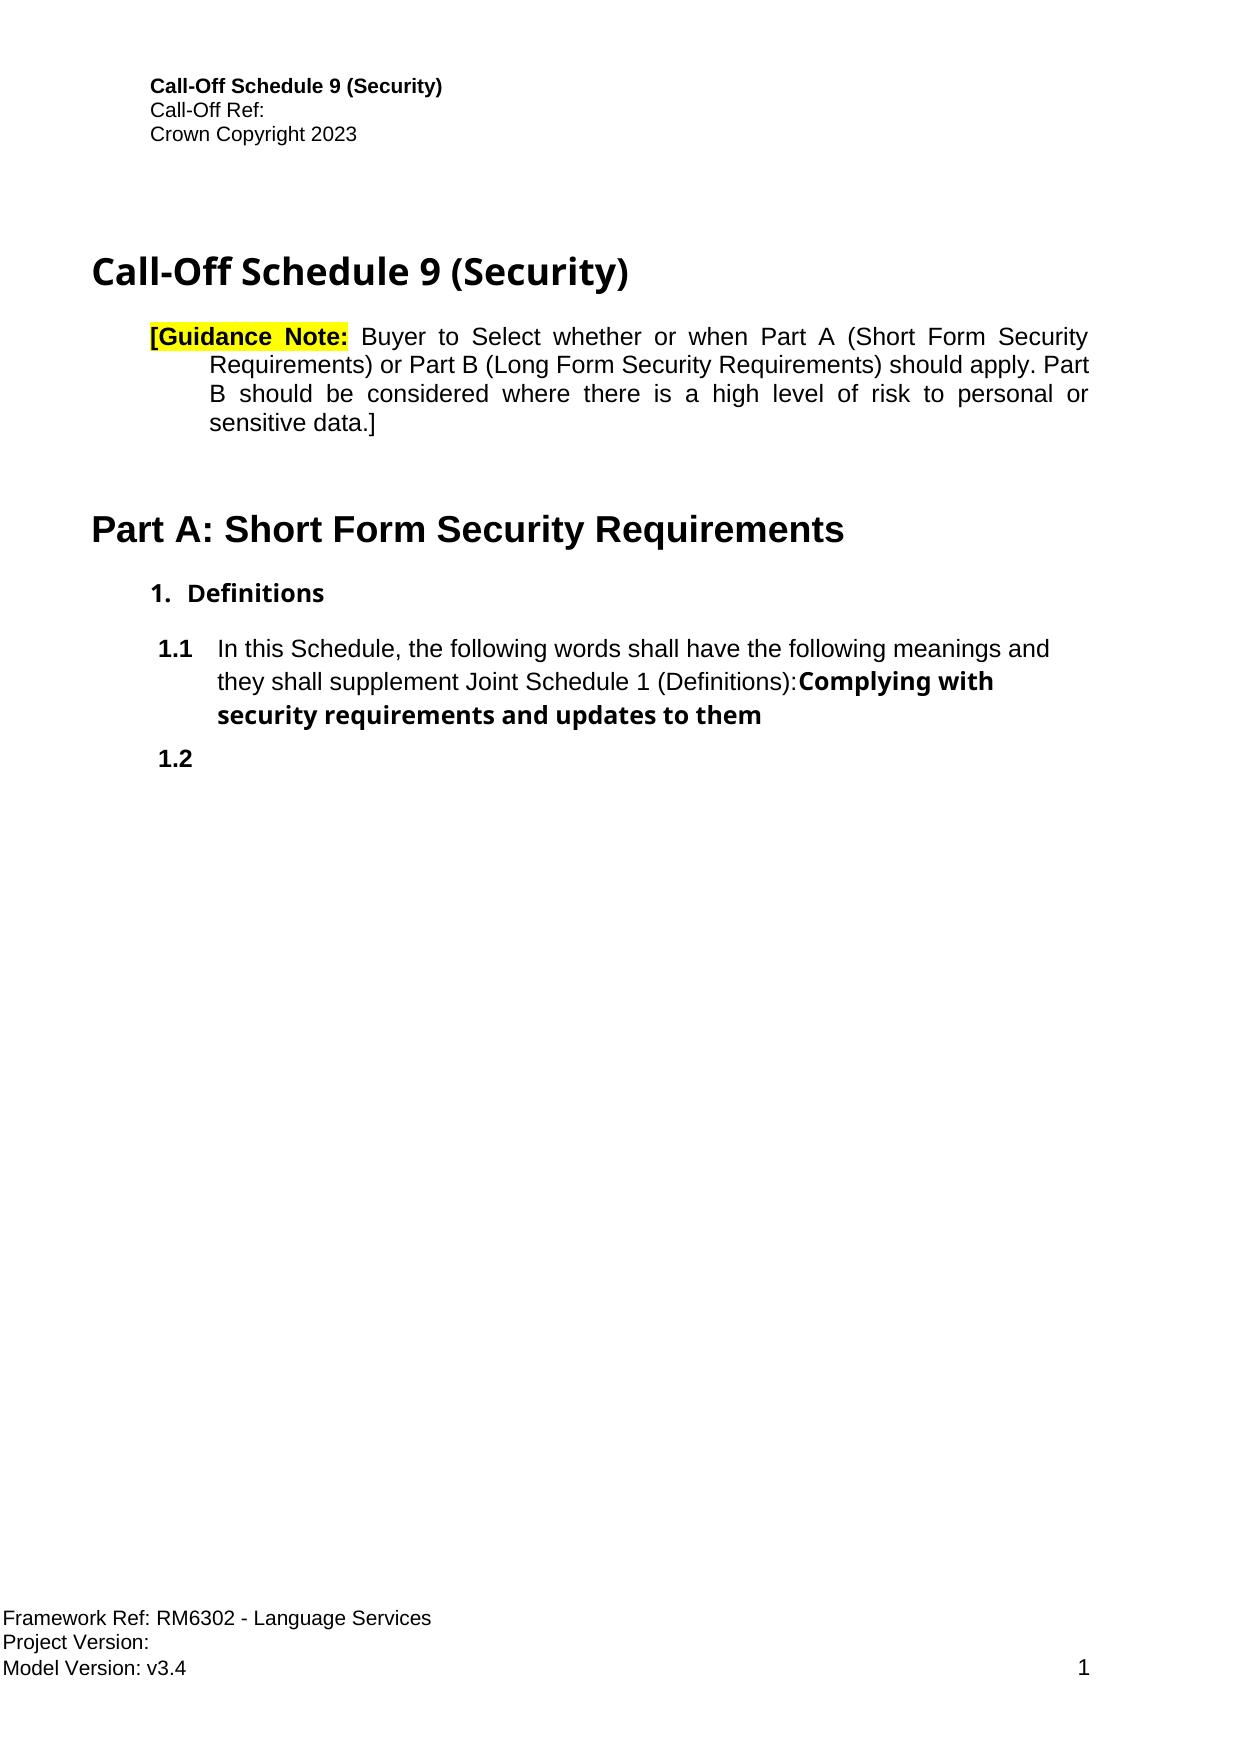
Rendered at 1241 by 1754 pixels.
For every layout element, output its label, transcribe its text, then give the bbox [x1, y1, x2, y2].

list Definitions [150, 575, 1090, 609]
text Part A: Short Form Security Requirements [91, 507, 1090, 550]
list In this Schedule, the following words shall have the following meanings and they shall supplement Joint Schedule 1 (Definitions):Complying with security requirements and updates to them [158, 634, 1090, 731]
text [Guidance Note: Buyer to Select whether or when Part A (Short Form Security Requirements) or Part B (Long Form Security Requirements) should apply. Part B should be considered where there is a high level of risk to personal or sensitive data.] [150, 322, 1090, 437]
text Call-Off Schedule 9 (Security) [91, 246, 1090, 297]
